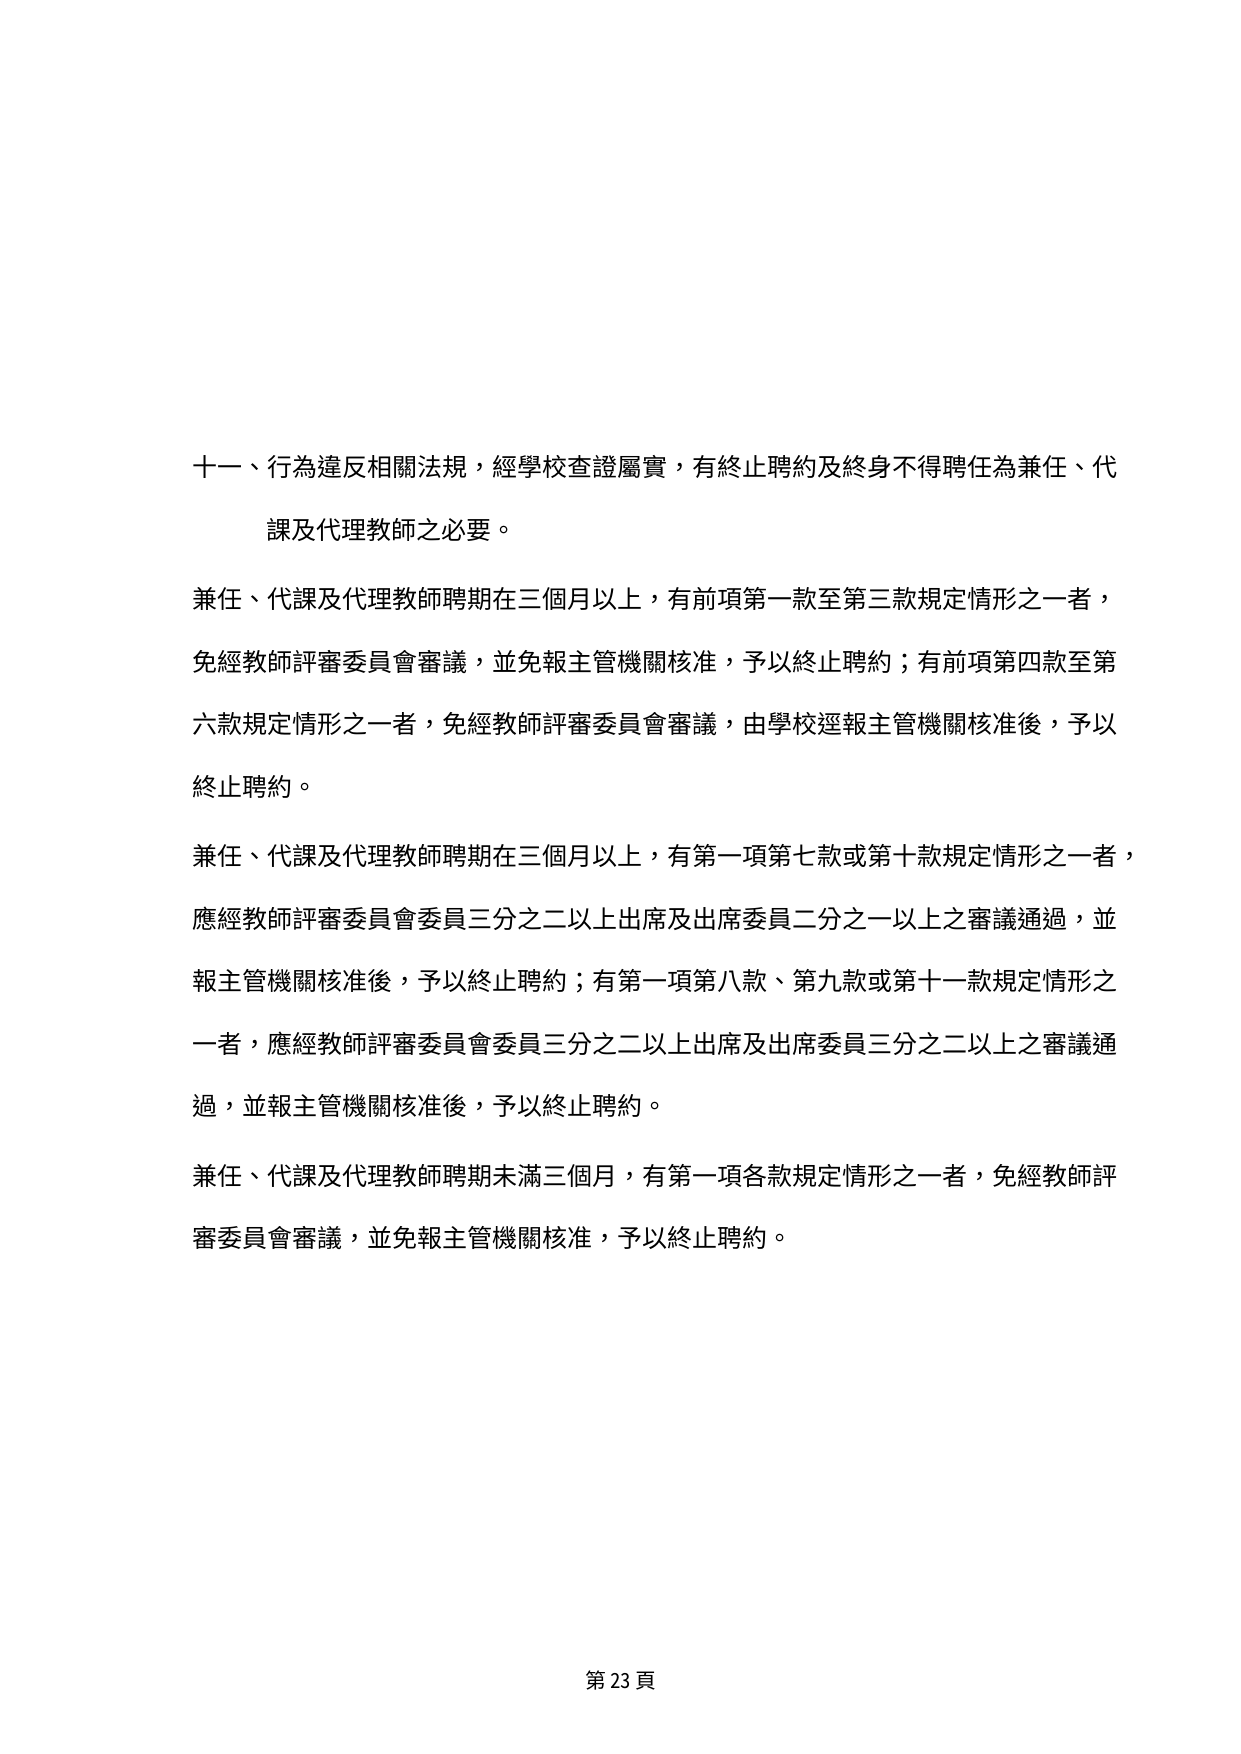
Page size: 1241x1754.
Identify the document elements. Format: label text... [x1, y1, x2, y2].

text 十一、行為違反相關法規，經學校查證屬實，有終止聘約及終身不得聘任為兼任、代課及代理教師之必要。 [192, 424, 1122, 549]
text 兼任、代課及代理教師聘期在三個月以上，有第一項第七款或第十款規定情形之一者，應經教師評審委員會委員三分之二以上出席及出席委員二分之一以上之審議通過，並報主管機關核准後，予以終止聘約；有第一項第八款、第九款或第十一款規定情形之一者，應經教師評審委員會委員三分之二以上出席及出席委員三分之二以上之審議通過，並報主管機關核准後，予以終止聘約。 [192, 813, 1122, 1126]
text 兼任、代課及代理教師聘期未滿三個月，有第一項各款規定情形之一者，免經教師評審委員會審議，並免報主管機關核准，予以終止聘約。 [192, 1132, 1122, 1257]
text 兼任、代課及代理教師聘期在三個月以上，有前項第一款至第三款規定情形之一者，免經教師評審委員會審議，並免報主管機關核准，予以終止聘約；有前項第四款至第六款規定情形之一者，免經教師評審委員會審議，由學校逕報主管機關核准後，予以終止聘約。 [192, 556, 1122, 806]
